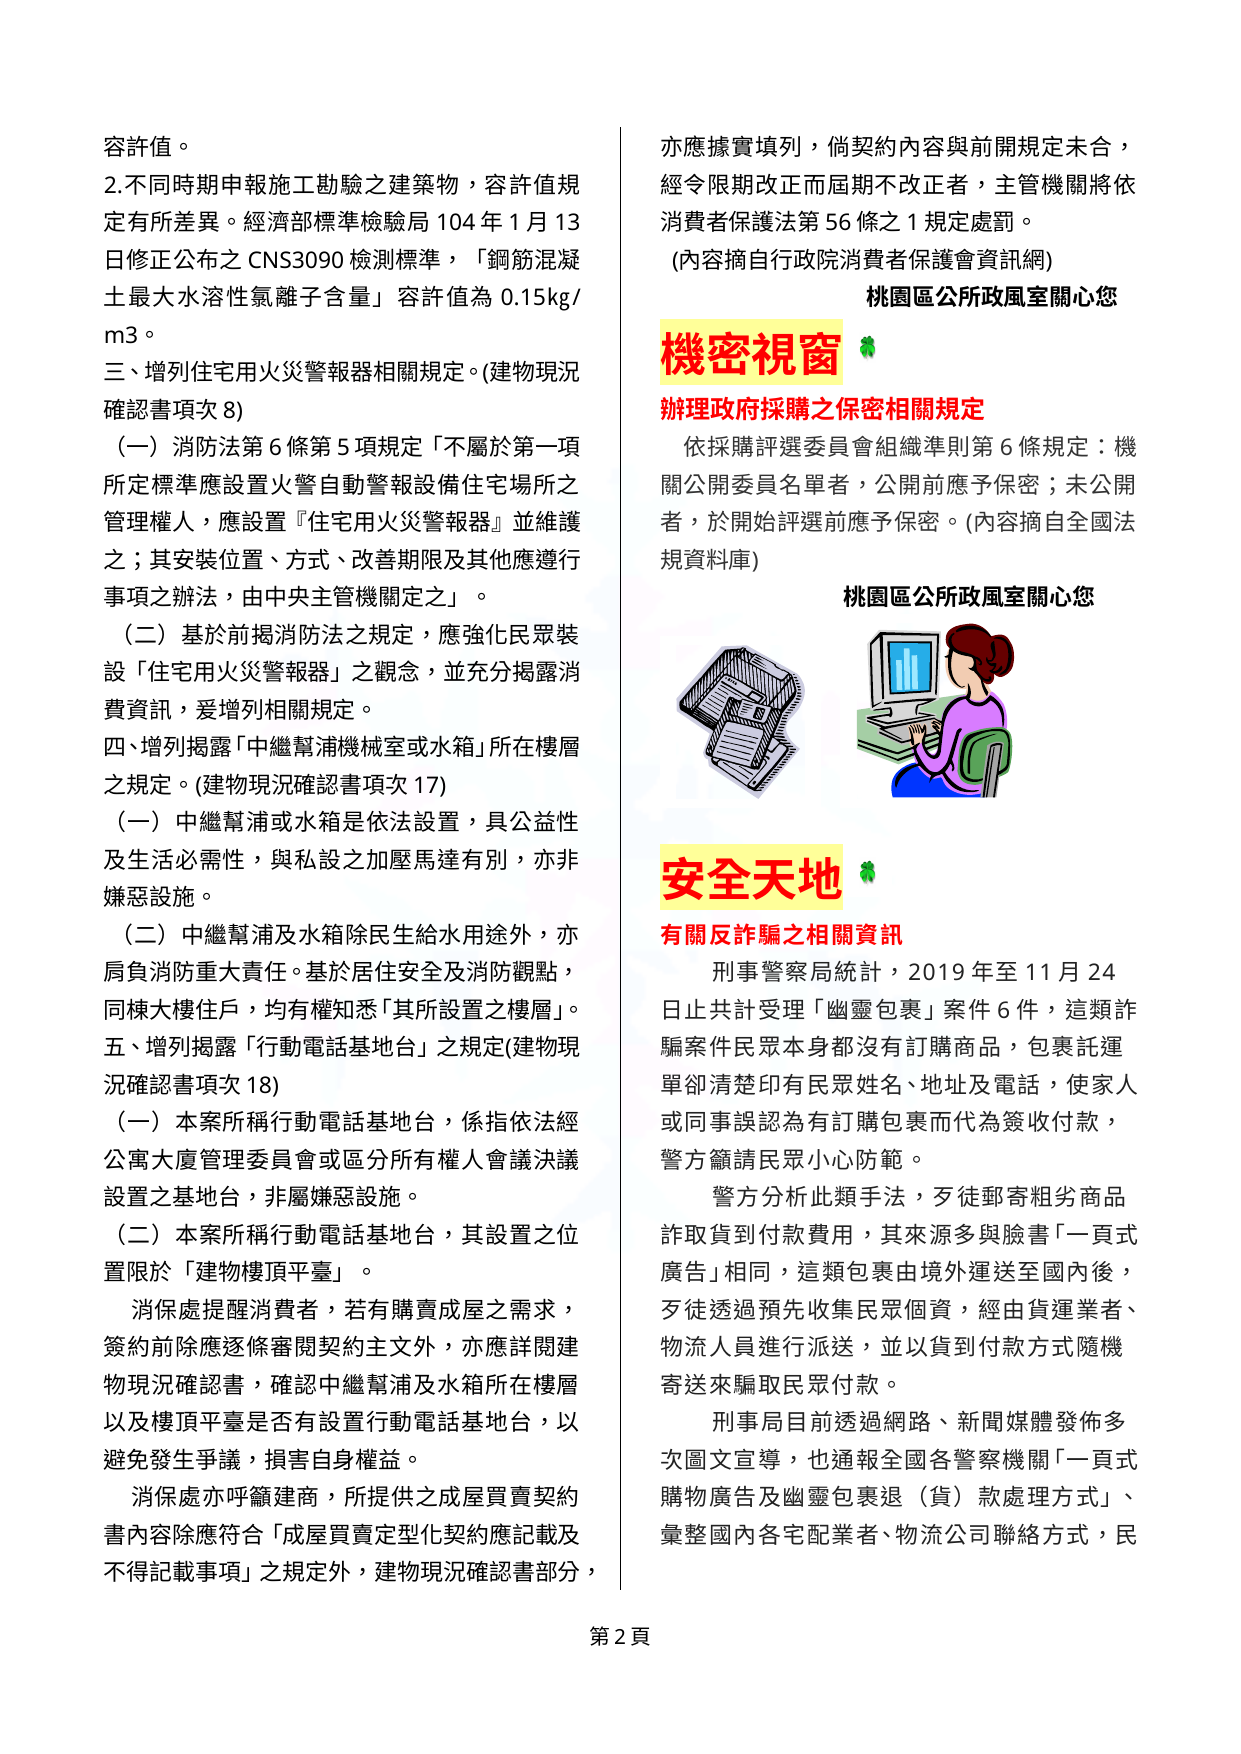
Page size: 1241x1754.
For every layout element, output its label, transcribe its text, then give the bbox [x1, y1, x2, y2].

text （二）本案所稱行動電話基地台，其設置之位置限於「建物樓頂平臺」。 [103, 1214, 152, 1289]
picture [859, 857, 876, 888]
text （一）本案所稱行動電話基地台，係指依法經公寓大廈管理委員會或區分所有權人會議決議設置之基地台，非屬嫌惡設施。 [103, 1102, 152, 1214]
text 有關反詐騙之相關資訊 [1089, 914, 1137, 952]
text 安全天地 [843, 848, 892, 897]
text 刑事警察局統計，2019年至11月24日止共計受理「幽靈包裹」案件6件，這類詐騙案件民眾本身都沒有訂購商品，包裹託運單卻清楚印有民眾姓名、地址及電話，使家人或同事誤認為有訂購包裹而代為簽收付款，警方籲請民眾小心防範。 [1089, 952, 1137, 1177]
text 2.不同時期申報施工勘驗之建築物，容許值規定有所差異。經濟部標準檢驗局104年1月13日修正公布之CNS3090檢測標準，「鋼筋混凝土最大水溶性氯離子含量」容許值為0.15㎏/m3。 [103, 164, 581, 352]
text （一）消防法第6條第5項規定「不屬於第一項所定標準應設置火警自動警報設備住宅場所之管理權人，應設置『住宅用火災警報器』並維護之；其安裝位置、方式、改善期限及其他應遵行事項之辦法，由中央主管機關定之」。 [103, 427, 152, 614]
text 四、增列揭露「中繼幫浦機械室或水箱」所在樓層之規定。(建物現況確認書項次17) [103, 727, 152, 802]
text 安全天地 [1089, 839, 1137, 914]
text 五、增列揭露「行動電話基地台」之規定(建物現況確認書項次18) [103, 1027, 152, 1102]
text 容許值。 [103, 127, 581, 164]
text 依採購評選委員會組織準則第6條規定：機關公開委員名單者，公開前應予保密；未公開者，於開始評選前應予保密。(內容摘自全國法規資料庫) [1089, 427, 1137, 577]
text （二）中繼幫浦及水箱除民生給水用途外，亦肩負消防重大責任。基於居住安全及消防觀點，同棟大樓住戶，均有權知悉「其所設置之樓層」。 [103, 914, 152, 1027]
text 消保處提醒消費者，若有購賣成屋之需求，簽約前除應逐條審閱契約主文外，亦應詳閱建物現況確認書，確認中繼幫浦及水箱所在樓層，以及樓頂平臺是否有設置行動電話基地台，以避免發生爭議，損害自身權益。 [103, 1289, 581, 1477]
text 辦理政府採購之保密相關規定 [660, 389, 1137, 427]
picture [859, 332, 876, 363]
text 三、增列住宅用火災警報器相關規定。(建物現況確認書項次8) [103, 352, 581, 427]
text 警方分析此類手法，歹徒郵寄粗劣商品詐取貨到付款費用，其來源多與臉書「一頁式廣告」相同，這類包裹由境外運送至國內後，歹徒透過預先收集民眾個資，經由貨運業者、物流人員進行派送，並以貨到付款方式隨機寄送來騙取民眾付款。 [660, 1177, 1137, 1402]
text 機密視窗 [660, 314, 1137, 389]
text 消保處亦呼籲建商，所提供之成屋買賣契約書內容除應符合「成屋買賣定型化契約應記載及不得記載事項」之規定外，建物現況確認書部分，亦應據實填列，倘契約內容與前開規定未合，經令限期改正而屆期不改正者，主管機關將依消費者保護法第56條之1規定處罰。 [103, 1477, 581, 1589]
text （二）基於前揭消防法之規定，應強化民眾裝設「住宅用火災警報器」之觀念，並充分揭露消費資訊，爰增列相關規定。 [103, 614, 152, 727]
text (內容摘自行政院消費者保護會資訊網) [660, 239, 1137, 277]
text 桃園區公所政風室關心您 [1089, 577, 1137, 614]
text 刑事局目前透過網路、新聞媒體發佈多次圖文宣導，也通報全國各警察機關「一頁式購物廣告及幽靈包裹退（貨）款處理方式」、彙整國內各宅配業者、物流公司聯絡方式，民 [660, 1402, 1137, 1552]
text 消保處亦呼籲建商，所提供之成屋買賣契約書內容除應符合「成屋買賣定型化契約應記載及不得記載事項」之規定外，建物現況確認書部分，亦應據實填列，倘契約內容與前開規定未合，經令限期改正而屆期不改正者，主管機關將依消費者保護法第56條之1規定處罰。 [660, 127, 1137, 239]
text 桃園區公所政風室關心您 [660, 277, 1137, 314]
text （一）中繼幫浦或水箱是依法設置，具公益性及生活必需性，與私設之加壓馬達有別，亦非嫌惡設施。 [103, 802, 152, 914]
